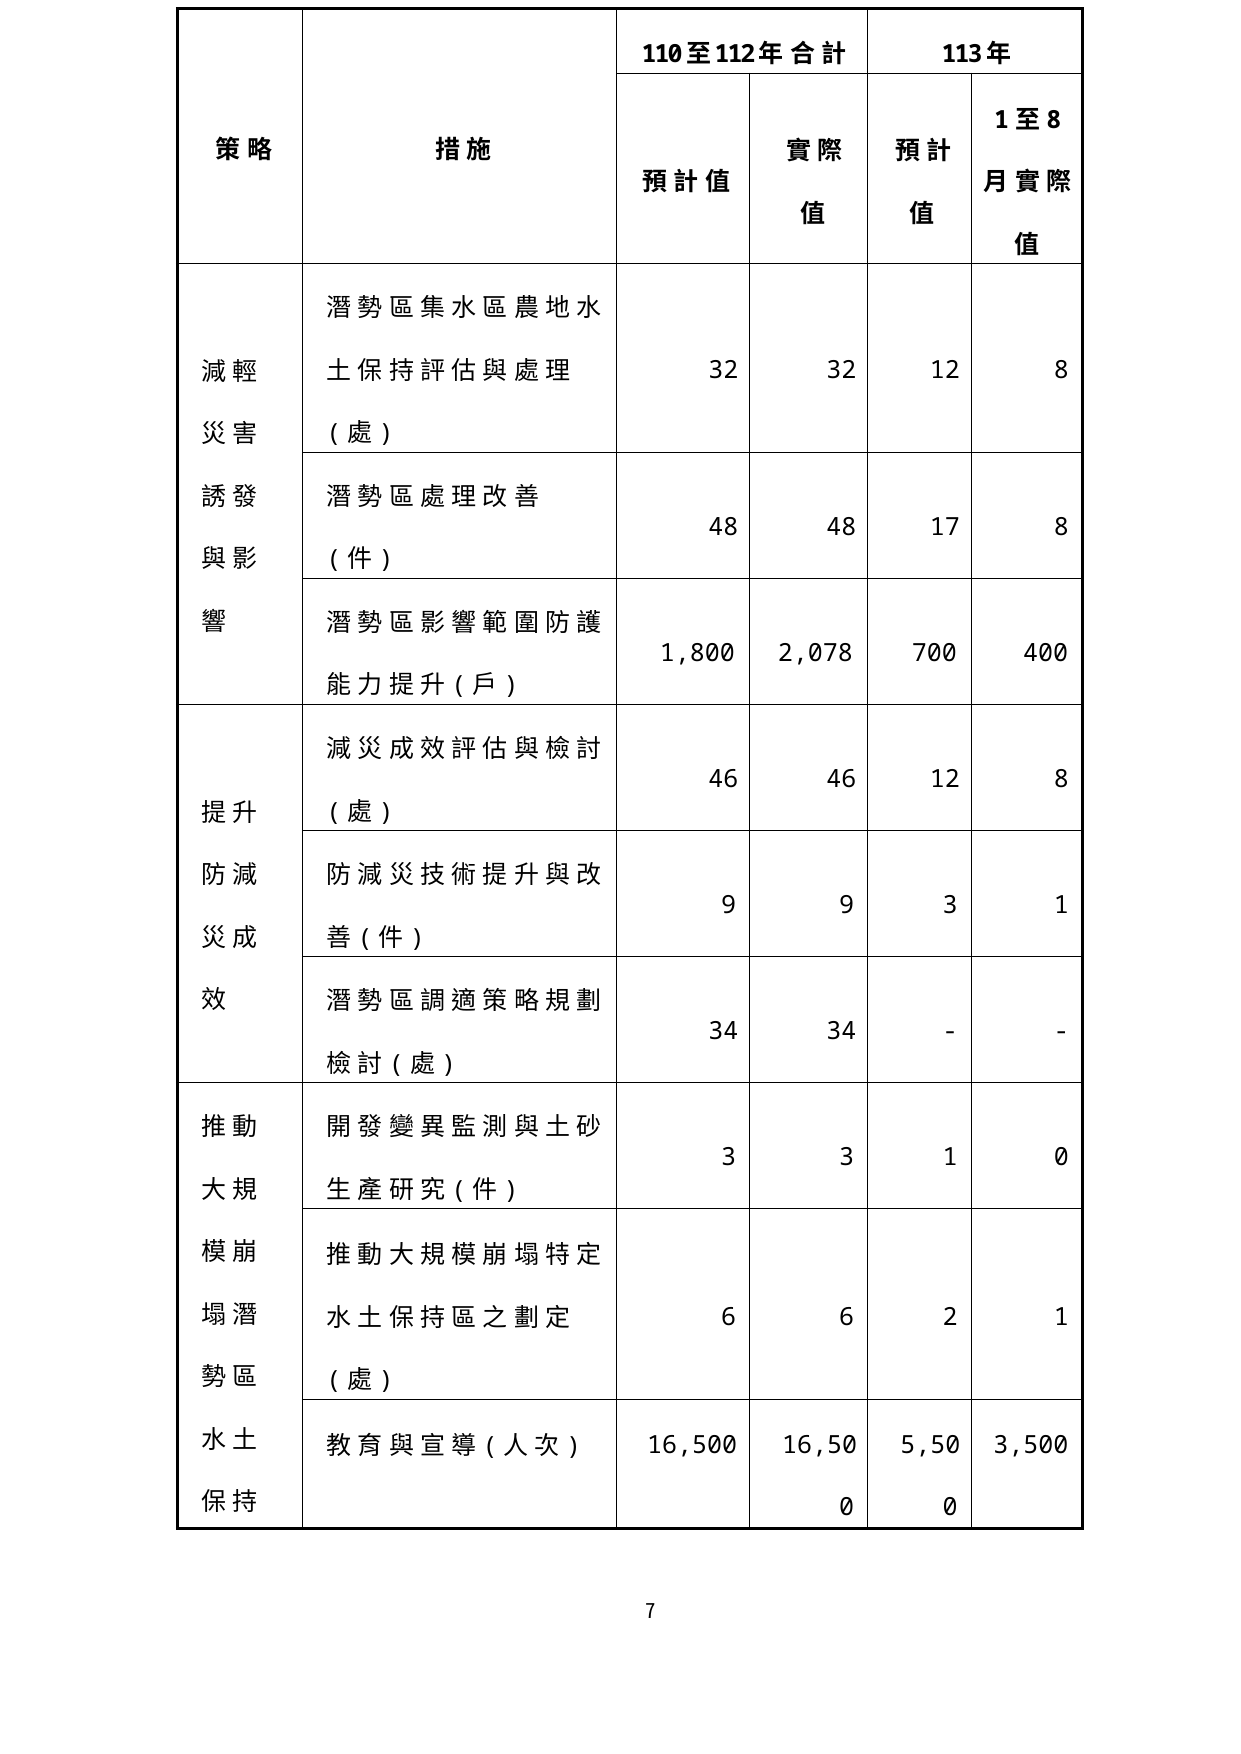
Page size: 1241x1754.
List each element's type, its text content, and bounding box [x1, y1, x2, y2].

table_cell 12 [868, 705, 971, 830]
table_cell 1至8月實際值 [972, 74, 1081, 263]
table_cell 6 [750, 1209, 867, 1399]
table_cell 防減災技術提升與改善(件) [303, 831, 616, 956]
table_cell 8 [972, 264, 1081, 452]
table_cell 34 [617, 957, 749, 1082]
table_cell 2 [868, 1209, 971, 1399]
table_cell 34 [750, 957, 867, 1082]
table_cell 3 [617, 1083, 749, 1208]
table_cell 推動大規模崩塌特定水土保持區之劃定(處) [303, 1209, 616, 1399]
table_cell 17 [868, 453, 971, 578]
table_cell 32 [750, 264, 867, 452]
table_cell 400 [972, 579, 1081, 704]
table_cell 推動大規模崩塌潛勢區水土保持管理 [179, 1083, 302, 1527]
table_header 110至112年合計 [617, 10, 867, 73]
table_cell 9 [750, 831, 867, 956]
table_header 措施 [303, 10, 616, 263]
table_header 113年 [868, 10, 1081, 73]
table_cell 潛勢區集水區農地水土保持評估與處理(處) [303, 264, 616, 452]
table_cell 提升防減災成效 [179, 705, 302, 1082]
table_cell 1 [972, 1209, 1081, 1399]
table_cell 16,500 [617, 1400, 749, 1527]
table_cell 3 [750, 1083, 867, 1208]
table_header 策略 [179, 10, 302, 263]
table_cell 46 [617, 705, 749, 830]
table_cell 3,500 [972, 1400, 1081, 1527]
table_cell 1 [868, 1083, 971, 1208]
table_cell 預計值 [617, 74, 749, 263]
table_cell 8 [972, 705, 1081, 830]
table_cell 1 [972, 831, 1081, 956]
table_cell - [868, 957, 971, 1082]
table_cell 1,800 [617, 579, 749, 704]
table_cell 實際值 [750, 74, 867, 263]
table_cell 9 [617, 831, 749, 956]
table_cell 8 [972, 453, 1081, 578]
table_cell 3 [868, 831, 971, 956]
table_cell 5,500 [868, 1400, 971, 1527]
table_cell 48 [617, 453, 749, 578]
table_cell 減災成效評估與檢討(處) [303, 705, 616, 830]
table_cell 潛勢區影響範圍防護能力提升(戶) [303, 579, 616, 704]
table_cell 2,078 [750, 579, 867, 704]
table_cell 潛勢區調適策略規劃檢討(處) [303, 957, 616, 1082]
table_cell 700 [868, 579, 971, 704]
table_cell 減輕災害誘發與影響 [179, 264, 302, 704]
table_cell 46 [750, 705, 867, 830]
table_cell 開發變異監測與土砂生產研究(件) [303, 1083, 616, 1208]
table_cell 0 [972, 1083, 1081, 1208]
table_cell 16,500 [750, 1400, 867, 1527]
table_cell 12 [868, 264, 971, 452]
table_cell 預計值 [868, 74, 971, 263]
table_cell 教育與宣導(人次) [303, 1400, 616, 1527]
table_cell - [972, 957, 1081, 1082]
table_cell 48 [750, 453, 867, 578]
table_cell 32 [617, 264, 749, 452]
table_cell 潛勢區處理改善(件) [303, 453, 616, 578]
table_cell 6 [617, 1209, 749, 1399]
